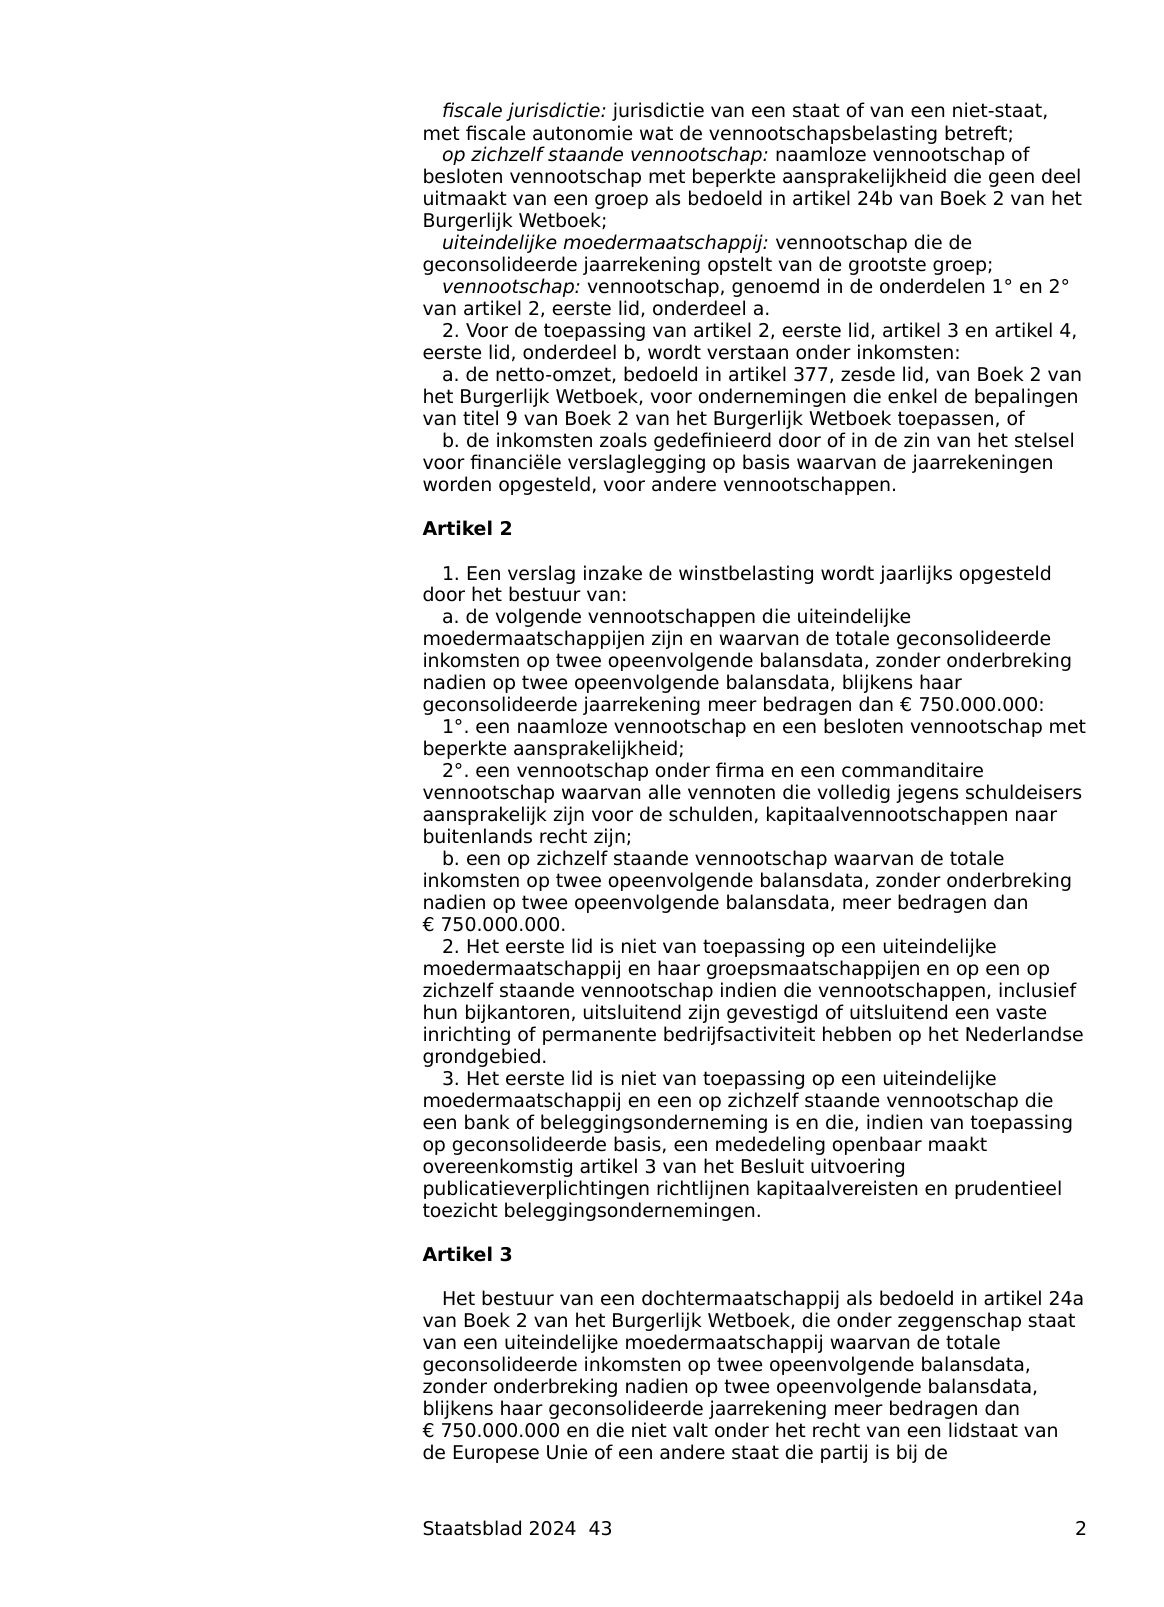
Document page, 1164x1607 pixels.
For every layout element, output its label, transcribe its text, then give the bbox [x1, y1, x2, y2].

text a. de netto-omzet, bedoeld in artikel 377, zesde lid, van Boek 2 van het Burgerlijk Wetboek, voor ondernemingen die enkel de bepalingen van titel 9 van Boek 2 van het Burgerlijk Wetboek toepassen, of [422, 364, 1087, 430]
text Het bestuur van een dochtermaatschappij als bedoeld in artikel 24a van Boek 2 van het Burgerlijk Wetboek, die onder zeggenschap staat van een uiteindelijke moedermaatschappij waarvan de totale geconsolideerde inkomsten op twee opeenvolgende balansdata, zonder onderbreking nadien op twee opeenvolgende balansdata, blijkens haar geconsolideerde jaarrekening meer bedragen dan € 750.000.000 en die niet valt onder het recht van een lidstaat van de Europese Unie of een andere staat die partij is bij de [422, 1288, 1087, 1464]
text op zichzelf staande vennootschap: naamloze vennootschap of besloten vennootschap met beperkte aansprakelijkheid die geen deel uitmaakt van een groep als bedoeld in artikel 24b van Boek 2 van het Burgerlijk Wetboek; [422, 144, 1087, 232]
text uiteindelijke moedermaatschappij: vennootschap die de geconsolideerde jaarrekening opstelt van de grootste groep; [422, 232, 1087, 276]
text fiscale jurisdictie: jurisdictie van een staat of van een niet-staat, met fiscale autonomie wat de vennootschapsbelasting betreft; [422, 100, 1087, 144]
text b. de inkomsten zoals gedefinieerd door of in de zin van het stelsel voor financiële verslaglegging op basis waarvan de jaarrekeningen worden opgesteld, voor andere vennootschappen. [422, 430, 1087, 496]
subtitle Artikel 3 [422, 1244, 1087, 1266]
text 1. Een verslag inzake de winstbelasting wordt jaarlijks opgesteld door het bestuur van: [422, 562, 1087, 606]
text vennootschap: vennootschap, genoemd in de onderdelen 1° en 2° van artikel 2, eerste lid, onderdeel a. [422, 276, 1087, 320]
text 2. Voor de toepassing van artikel 2, eerste lid, artikel 3 en artikel 4, eerste lid, onderdeel b, wordt verstaan onder inkomsten: [422, 320, 1087, 364]
text 2. Het eerste lid is niet van toepassing op een uiteindelijke moedermaatschappij en haar groepsmaatschappijen en op een op zichzelf staande vennootschap indien die vennootschappen, inclusief hun bijkantoren, uitsluitend zijn gevestigd of uitsluitend een vaste inrichting of permanente bedrijfsactiviteit hebben op het Nederlandse grondgebied. [422, 936, 1087, 1068]
text b. een op zichzelf staande vennootschap waarvan de totale inkomsten op twee opeenvolgende balansdata, zonder onderbreking nadien op twee opeenvolgende balansdata, meer bedragen dan € 750.000.000. [422, 848, 1087, 936]
subtitle Artikel 2 [422, 518, 1087, 540]
text 3. Het eerste lid is niet van toepassing op een uiteindelijke moedermaatschappij en een op zichzelf staande vennootschap die een bank of beleggingsonderneming is en die, indien van toepassing op geconsolideerde basis, een mededeling openbaar maakt overeenkomstig artikel 3 van het Besluit uitvoering publicatieverplichtingen richtlijnen kapitaalvereisten en prudentieel toezicht beleggingsondernemingen. [422, 1068, 1087, 1222]
text a. de volgende vennootschappen die uiteindelijke moedermaatschappijen zijn en waarvan de totale geconsolideerde inkomsten op twee opeenvolgende balansdata, zonder onderbreking nadien op twee opeenvolgende balansdata, blijkens haar geconsolideerde jaarrekening meer bedragen dan € 750.000.000: [422, 606, 1087, 716]
text 2°. een vennootschap onder firma en een commanditaire vennootschap waarvan alle vennoten die volledig jegens schuldeisers aansprakelijk zijn voor de schulden, kapitaalvennootschappen naar buitenlands recht zijn; [422, 760, 1087, 848]
text 1°. een naamloze vennootschap en een besloten vennootschap met beperkte aansprakelijkheid; [422, 716, 1087, 760]
